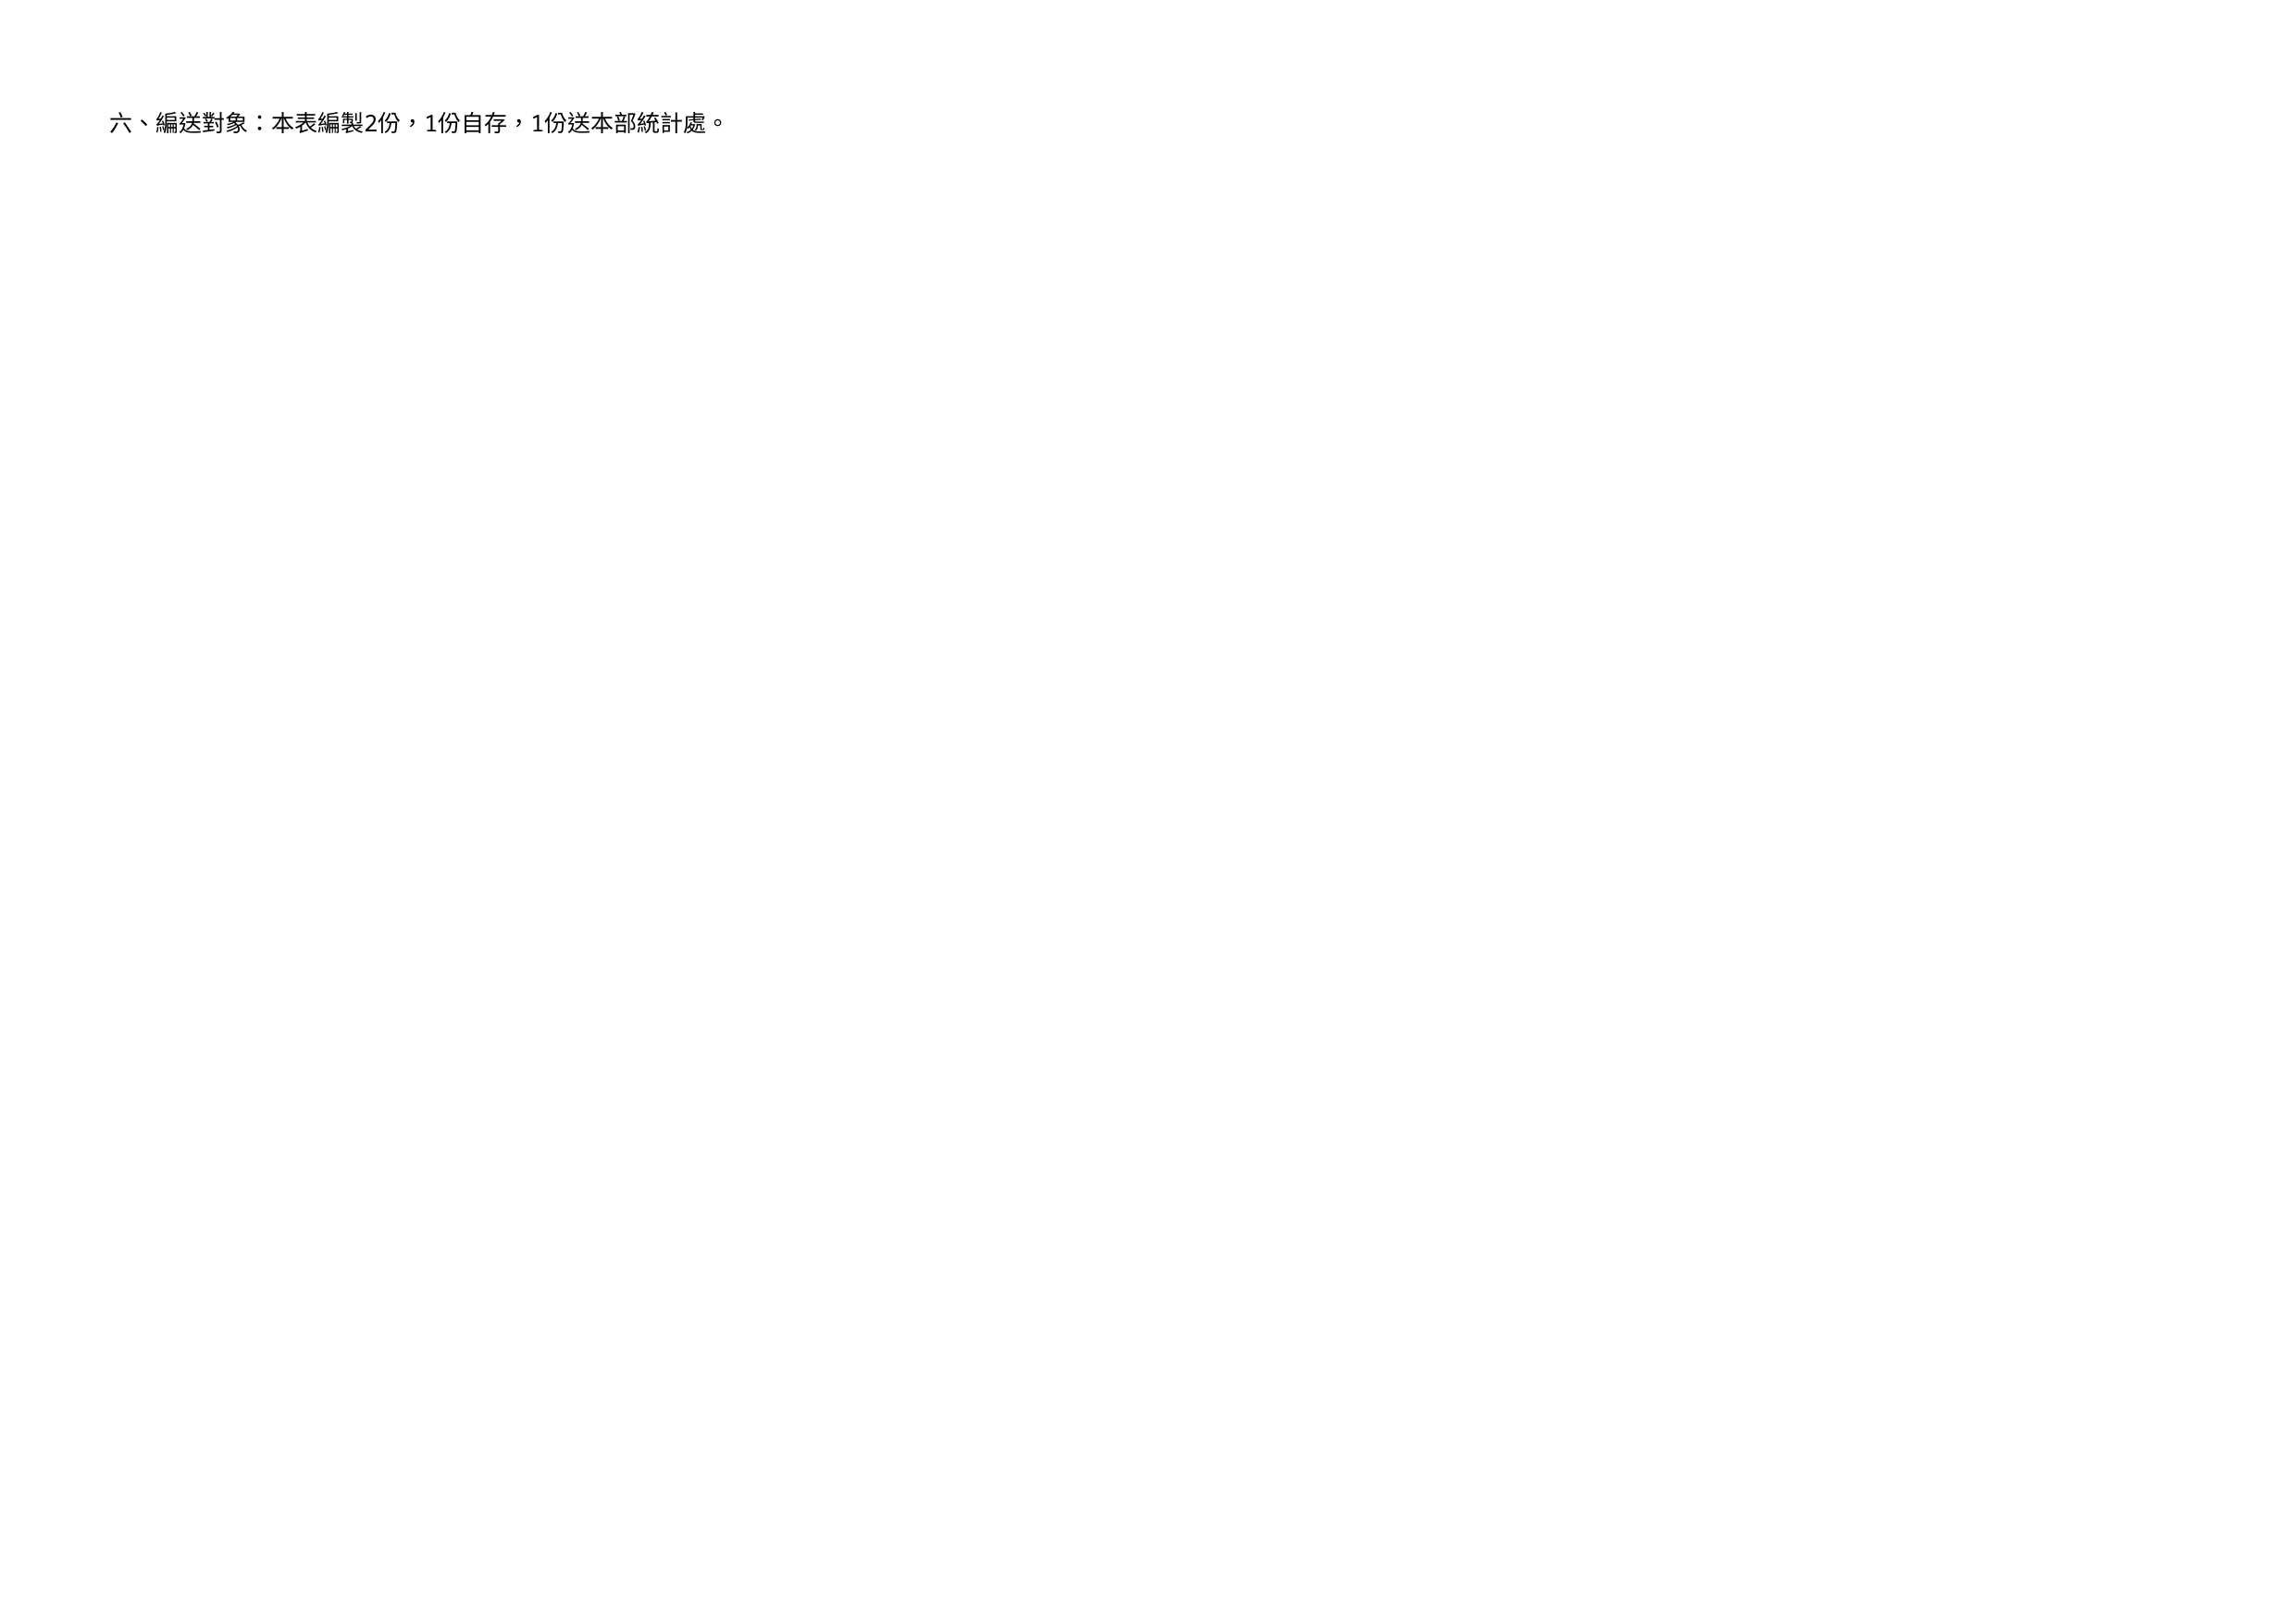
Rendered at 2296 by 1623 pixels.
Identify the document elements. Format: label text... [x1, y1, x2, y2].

text 六、編送對象：本表編製2份，1份自存，1份送本部統計處。 [109, 95, 2186, 138]
